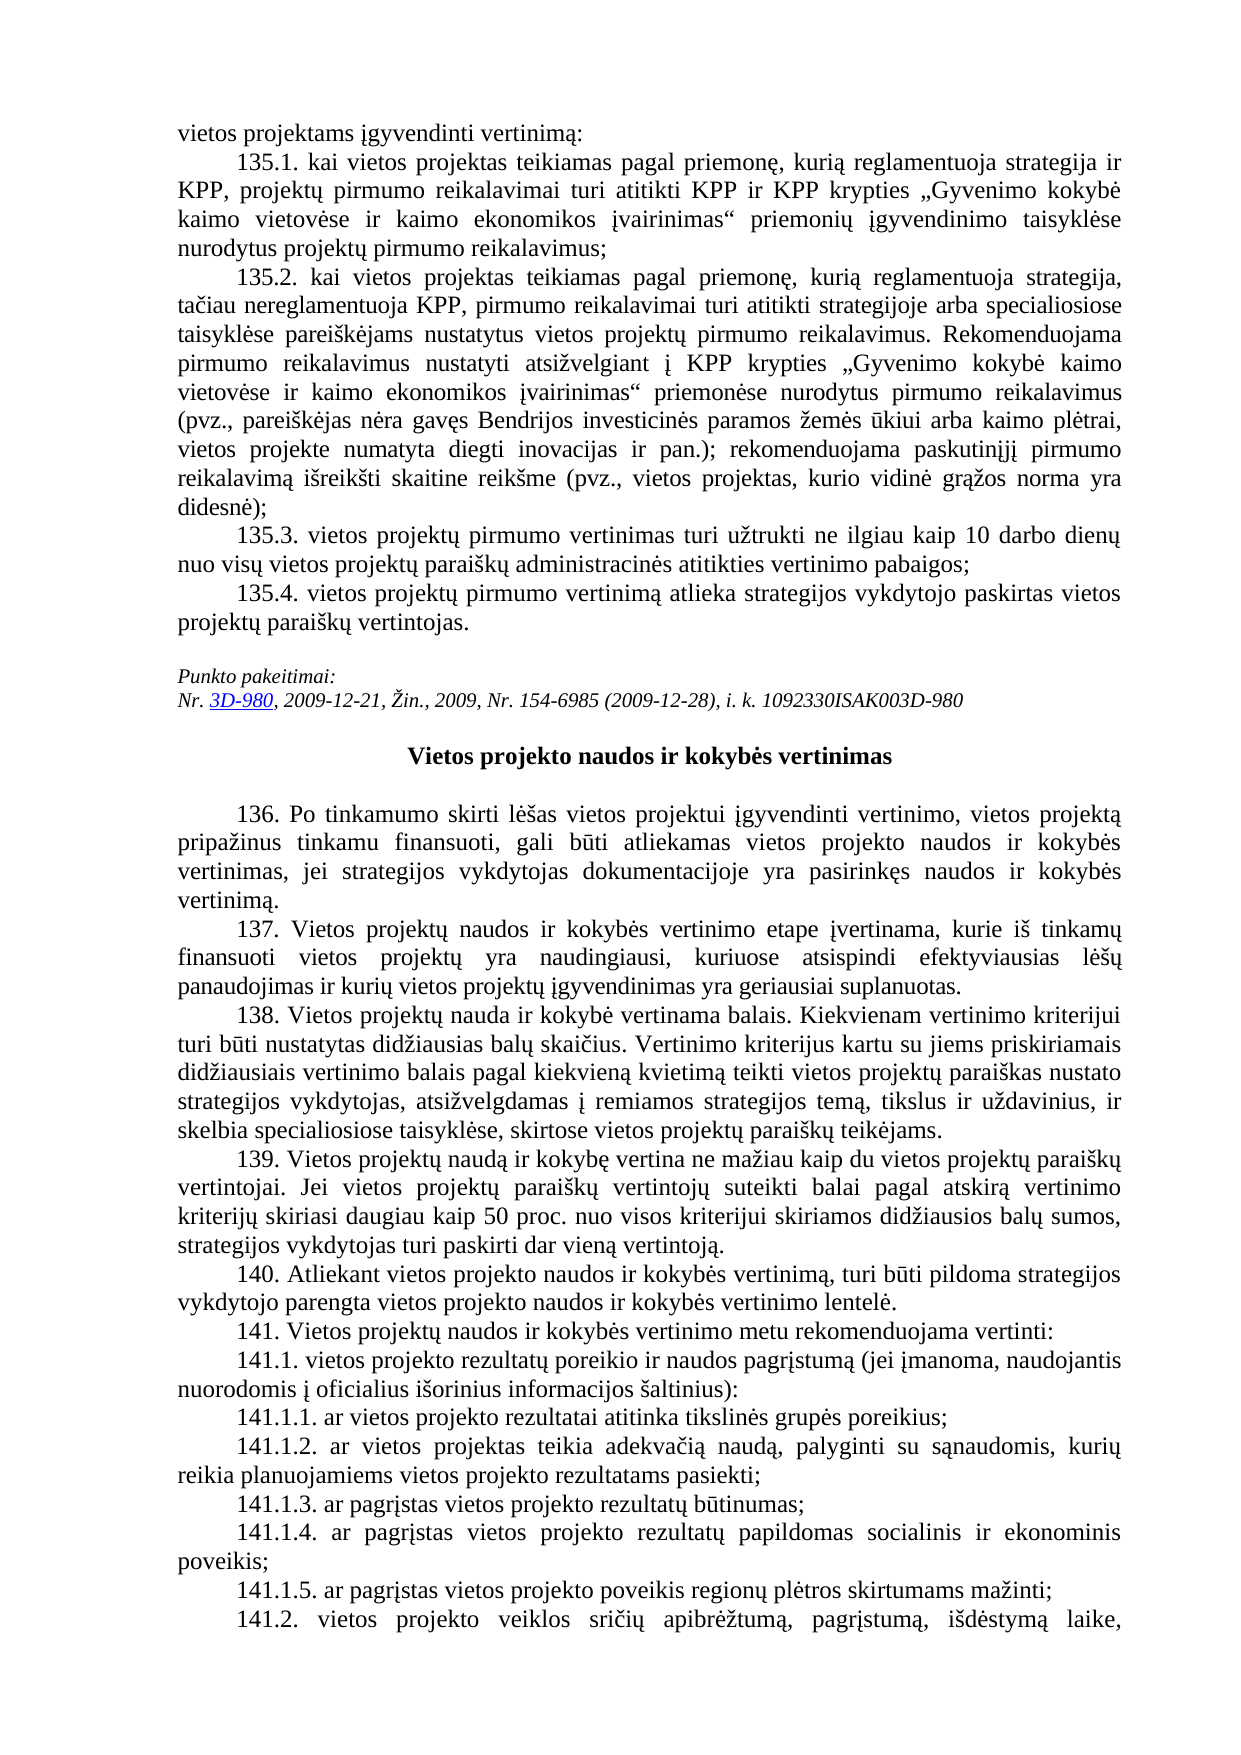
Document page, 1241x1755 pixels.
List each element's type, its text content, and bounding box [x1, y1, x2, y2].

text vietos projektams įgyvendinti vertinimą: [177, 118, 1122, 147]
text Nr. 3D-980, 2009-12-21, Žin., 2009, Nr. 154-6985 (2009-12-28), i. k. 1092330ISAK003D-980 [177, 688, 1122, 712]
text 141.1. vietos projekto rezultatų poreikio ir naudos pagrįstumą (jei įmanoma, naudojantis nuorodomis į oficialius išorinius informacijos šaltinius): [177, 1345, 1122, 1402]
text 138. Vietos projektų nauda ir kokybė vertinama balais. Kiekvienam vertinimo kriterijui turi būti nustatytas didžiausias balų skaičius. Vertinimo kriterijus kartu su jiems priskiriamais didžiausiais vertinimo balais pagal kiekvieną kvietimą teikti vietos projektų paraiškas nustato strategijos vykdytojas, atsižvelgdamas į remiamos strategijos temą, tikslus ir uždavinius, ir skelbia specialiosiose taisyklėse, skirtose vietos projektų paraiškų teikėjams. [177, 1000, 1122, 1144]
text 136. Po tinkamumo skirti lėšas vietos projektui įgyvendinti vertinimo, vietos projektą pripažinus tinkamu finansuoti, gali būti atliekamas vietos projekto naudos ir kokybės vertinimas, jei strategijos vykdytojas dokumentacijoje yra pasirinkęs naudos ir kokybės vertinimą. [177, 799, 1122, 914]
text Punkto pakeitimai: [177, 664, 1122, 688]
text 141.1.5. ar pagrįstas vietos projekto poveikis regionų plėtros skirtumams mažinti; [177, 1575, 1122, 1604]
text 141.1.1. ar vietos projekto rezultatai atitinka tikslinės grupės poreikius; [177, 1402, 1122, 1431]
text 141.2. vietos projekto veiklos sričių apibrėžtumą, pagrįstumą, išdėstymą laike, [177, 1604, 1122, 1632]
text Vietos projekto naudos ir kokybės vertinimas [177, 741, 1122, 770]
text 135.1. kai vietos projektas teikiamas pagal priemonę, kurią reglamentuoja strategija ir KPP, projektų pirmumo reikalavimai turi atitikti KPP ir KPP krypties „Gyvenimo kokybė kaimo vietovėse ir kaimo ekonomikos įvairinimas“ priemonių įgyvendinimo taisyklėse nurodytus projektų pirmumo reikalavimus; [177, 147, 1122, 262]
text 140. Atliekant vietos projekto naudos ir kokybės vertinimą, turi būti pildoma strategijos vykdytojo parengta vietos projekto naudos ir kokybės vertinimo lentelė. [177, 1259, 1122, 1316]
text 141.1.2. ar vietos projektas teikia adekvačią naudą, palyginti su sąnaudomis, kurių reikia planuojamiems vietos projekto rezultatams pasiekti; [177, 1431, 1122, 1489]
text 141. Vietos projektų naudos ir kokybės vertinimo metu rekomenduojama vertinti: [177, 1316, 1122, 1345]
text 137. Vietos projektų naudos ir kokybės vertinimo etape įvertinama, kurie iš tinkamų finansuoti vietos projektų yra naudingiausi, kuriuose atsispindi efektyviausias lėšų panaudojimas ir kurių vietos projektų įgyvendinimas yra geriausiai suplanuotas. [177, 914, 1122, 1000]
text 135.3. vietos projektų pirmumo vertinimas turi užtrukti ne ilgiau kaip 10 darbo dienų nuo visų vietos projektų paraiškų administracinės atitikties vertinimo pabaigos; [177, 521, 1122, 578]
text 135.4. vietos projektų pirmumo vertinimą atlieka strategijos vykdytojo paskirtas vietos projektų paraiškų vertintojas. [177, 578, 1122, 636]
text 141.1.4. ar pagrįstas vietos projekto rezultatų papildomas socialinis ir ekonominis poveikis; [177, 1517, 1122, 1575]
text 135.2. kai vietos projektas teikiamas pagal priemonę, kurią reglamentuoja strategija, tačiau nereglamentuoja KPP, pirmumo reikalavimai turi atitikti strategijoje arba specialiosiose taisyklėse pareiškėjams nustatytus vietos projektų pirmumo reikalavimus. Rekomenduojama pirmumo reikalavimus nustatyti atsižvelgiant į KPP krypties „Gyvenimo kokybė kaimo vietovėse ir kaimo ekonomikos įvairinimas“ priemonėse nurodytus pirmumo reikalavimus (pvz., pareiškėjas nėra gavęs Bendrijos investicinės paramos žemės ūkiui arba kaimo plėtrai, vietos projekte numatyta diegti inovacijas ir pan.); rekomenduojama paskutinįjį pirmumo reikalavimą išreikšti skaitine reikšme (pvz., vietos projektas, kurio vidinė grąžos norma yra didesnė); [177, 262, 1122, 521]
text 141.1.3. ar pagrįstas vietos projekto rezultatų būtinumas; [177, 1489, 1122, 1517]
text 139. Vietos projektų naudą ir kokybę vertina ne mažiau kaip du vietos projektų paraiškų vertintojai. Jei vietos projektų paraiškų vertintojų suteikti balai pagal atskirą vertinimo kriterijų skiriasi daugiau kaip 50 proc. nuo visos kriterijui skiriamos didžiausios balų sumos, strategijos vykdytojas turi paskirti dar vieną vertintoją. [177, 1144, 1122, 1259]
